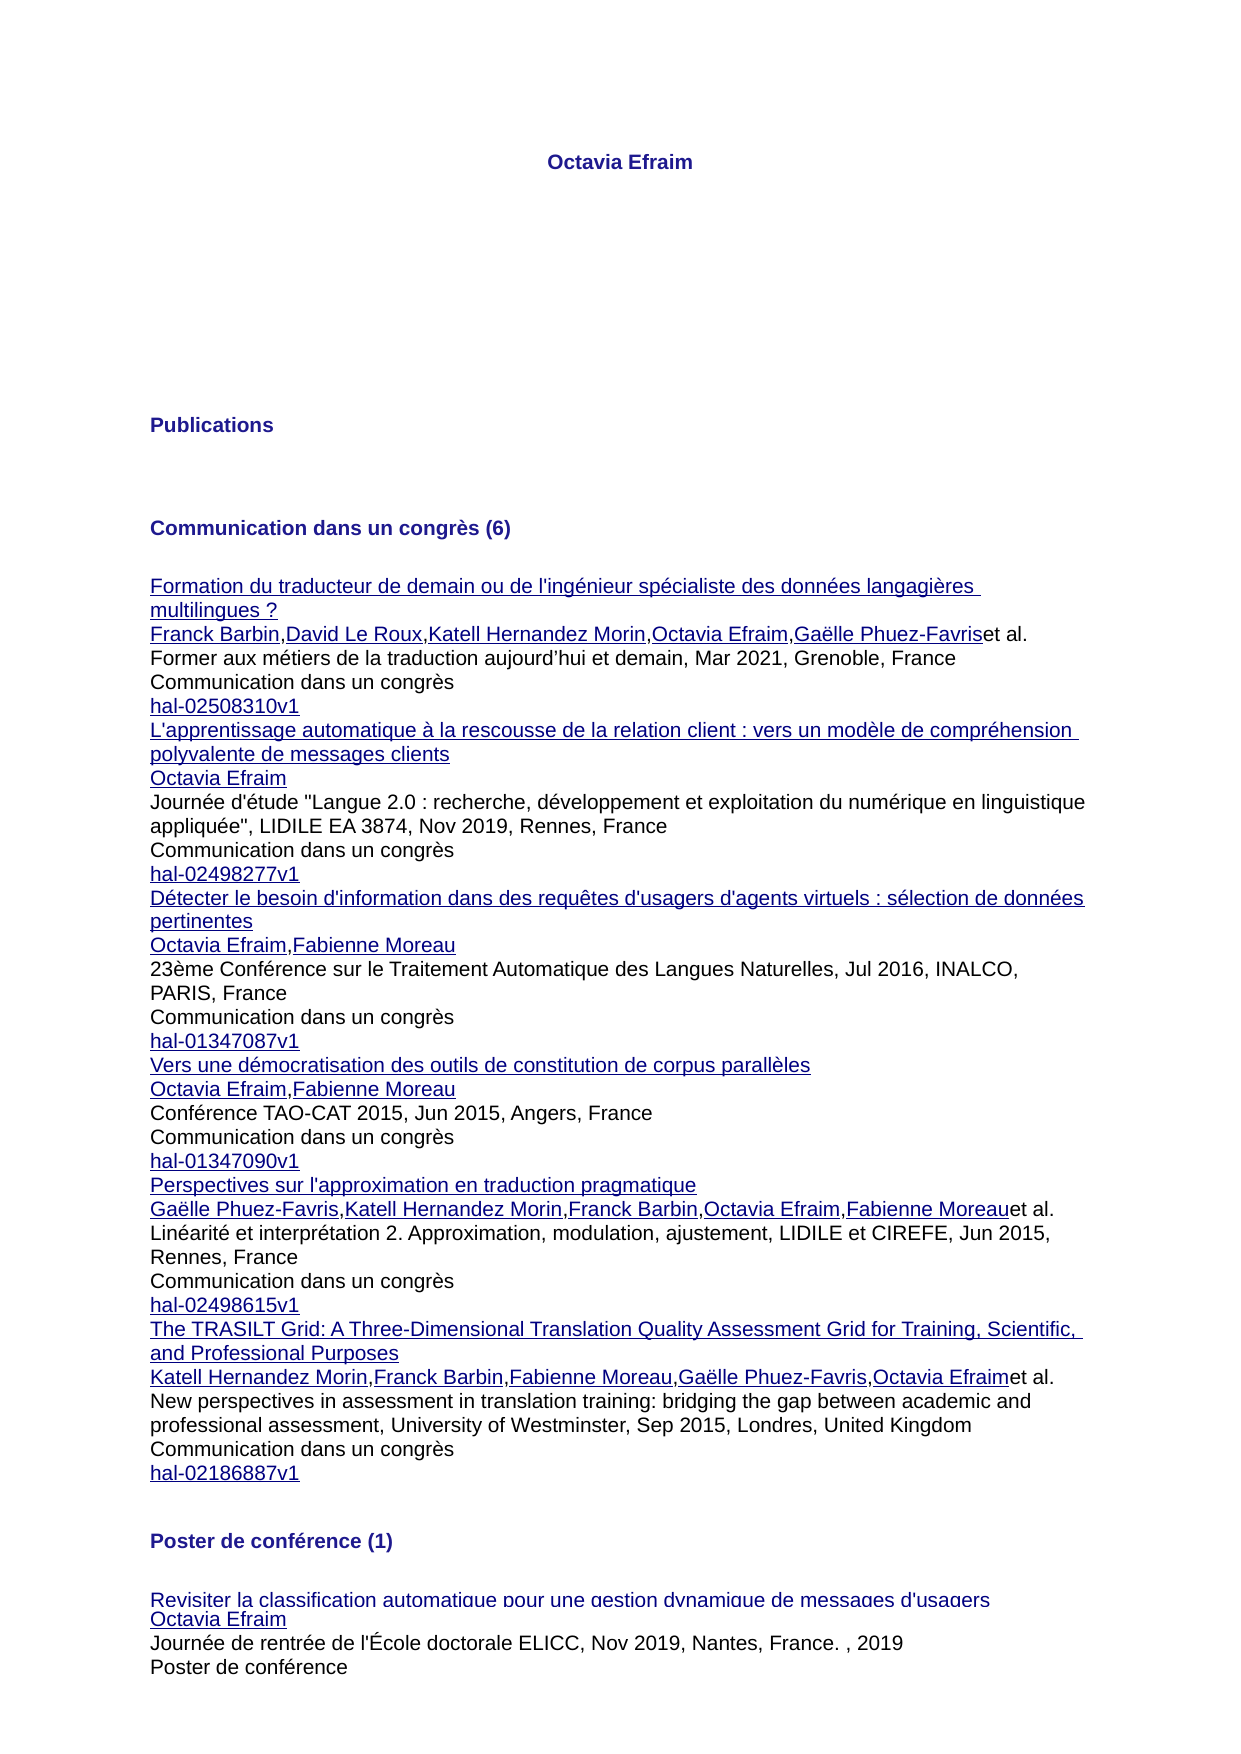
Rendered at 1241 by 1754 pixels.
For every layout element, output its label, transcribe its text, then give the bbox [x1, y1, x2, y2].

subtitle Publications [150, 412, 1090, 436]
table_header Revisiter la classification automatique pour une gestion dynamique de messages d'usagers Octavia Efraim Journée de rentrée de l'École doctorale ELICC, Nov 2019, Nantes, France. , 2019 Poster de conférence [150, 1588, 1090, 1679]
table_cell Détecter le besoin d'information dans des requêtes d'usagers d'agents virtuels : sélection de données pertinentes Octavia Efraim,Fabienne Moreau 23ème Conférence sur le Traitement Automatique des Langues Naturelles, Jul 2016, INALCO, PARIS, France Communication dans un congrès hal-01347087v1 [150, 885, 1090, 1053]
table_cell Vers une démocratisation des outils de constitution de corpus parallèles Octavia Efraim,Fabienne Moreau Conférence TAO-CAT 2015, Jun 2015, Angers, France Communication dans un congrès hal-01347090v1 [150, 1053, 1090, 1173]
table_cell L'apprentissage automatique à la rescousse de la relation client : vers un modèle de compréhension polyvalente de messages clients Octavia Efraim Journée d'étude "Langue 2.0 : recherche, développement et exploitation du numérique en linguistique appliquée", LIDILE EA 3874, Nov 2019, Rennes, France Communication dans un congrès hal-02498277v1 [150, 718, 1090, 885]
subtitle Communication dans un congrès (6) [150, 516, 1090, 539]
table_cell The TRASILT Grid: A Three-Dimensional Translation Quality Assessment Grid for Training, Scientific, and Professional Purposes Katell Hernandez Morin,Franck Barbin,Fabienne Moreau,Gaëlle Phuez-Favris,Octavia Efraimet al. New perspectives in assessment in translation training: bridging the gap between academic and professional assessment, University of Westminster, Sep 2015, Londres, United Kingdom Communication dans un congrès hal-02186887v1 [150, 1317, 1090, 1484]
table_header Formation du traducteur de demain ou de l'ingénieur spécialiste des données langagières multilingues ? Franck Barbin,David Le Roux,Katell Hernandez Morin,Octavia Efraim,Gaëlle Phuez-Favriset al. Former aux métiers de la traduction aujourd’hui et demain, Mar 2021, Grenoble, France Communication dans un congrès hal-02508310v1 [150, 574, 1090, 718]
subtitle Octavia Efraim [150, 150, 1090, 174]
subtitle Poster de conférence (1) [150, 1529, 1090, 1553]
table_cell Perspectives sur l'approximation en traduction pragmatique Gaëlle Phuez-Favris,Katell Hernandez Morin,Franck Barbin,Octavia Efraim,Fabienne Moreauet al. Linéarité et interprétation 2. Approximation, modulation, ajustement, LIDILE et CIREFE, Jun 2015, Rennes, France Communication dans un congrès hal-02498615v1 [150, 1173, 1090, 1317]
